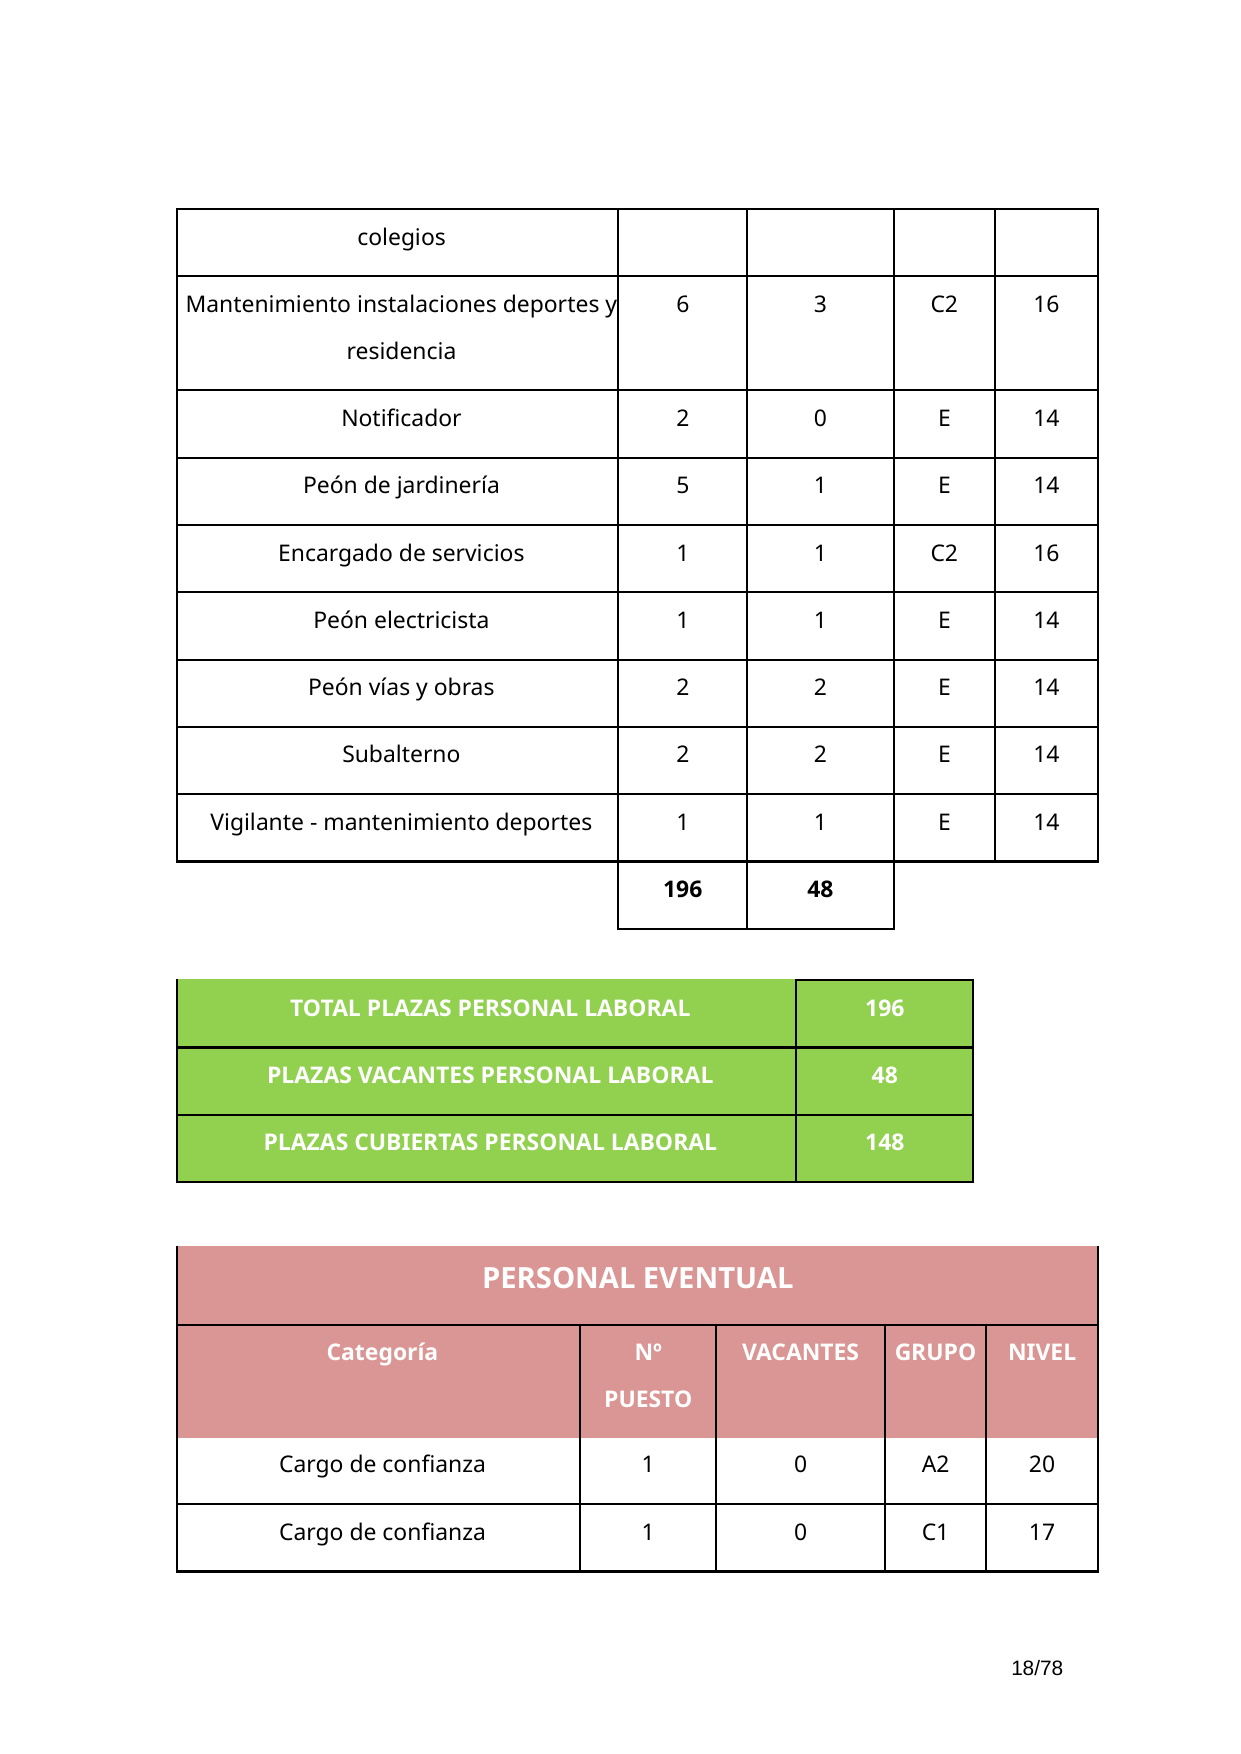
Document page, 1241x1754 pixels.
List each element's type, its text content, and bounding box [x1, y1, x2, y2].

table_cell Peón vías y obras [178, 661, 617, 726]
table_cell 3 [748, 277, 893, 389]
table_cell 14 [996, 728, 1097, 793]
table_cell E [895, 795, 994, 860]
table_cell Cargo de confianza [178, 1505, 579, 1570]
table_cell 5 [619, 459, 746, 524]
table_cell 2 [748, 661, 893, 726]
table_cell Encargado de servicios [178, 526, 617, 591]
table_cell C2 [895, 277, 994, 389]
table_cell E [895, 459, 994, 524]
table_cell 17 [987, 1505, 1097, 1570]
table_cell [748, 210, 893, 275]
table_cell Nº PUESTO [581, 1326, 715, 1438]
table_cell Cargo de confianza [178, 1438, 579, 1503]
table_cell Peón de jardinería [178, 459, 617, 524]
table_cell 1 [581, 1438, 715, 1503]
table_cell [619, 210, 746, 275]
table_cell 6 [619, 277, 746, 389]
table_cell 16 [996, 277, 1097, 389]
table_cell 0 [748, 391, 893, 457]
table_cell Mantenimiento instalaciones deportes y residencia [178, 277, 617, 389]
table_cell 196 [619, 863, 746, 928]
table_cell 0 [717, 1505, 884, 1570]
table_header 196 [797, 981, 972, 1046]
table_cell 14 [996, 459, 1097, 524]
table_cell Vigilante - mantenimiento deportes [178, 795, 617, 860]
table_cell 16 [996, 526, 1097, 591]
table_cell 2 [619, 661, 746, 726]
table_cell [177, 863, 617, 928]
table_cell 14 [996, 391, 1097, 457]
table_cell PLAZAS CUBIERTAS PERSONAL LABORAL [178, 1116, 795, 1181]
table_cell 1 [748, 593, 893, 658]
table_cell 48 [797, 1049, 972, 1114]
table_cell 148 [797, 1116, 972, 1181]
table_cell Subalterno [178, 728, 617, 793]
table_cell 14 [996, 593, 1097, 658]
table_cell [895, 210, 994, 275]
table_cell C2 [895, 526, 994, 591]
table_cell 2 [619, 391, 746, 457]
table_cell E [895, 661, 994, 726]
table_cell E [895, 593, 994, 658]
table_cell 0 [717, 1438, 884, 1503]
table_cell PLAZAS VACANTES PERSONAL LABORAL [178, 1049, 795, 1114]
table_cell 14 [996, 795, 1097, 860]
table_cell E [895, 728, 994, 793]
table_cell 1 [748, 795, 893, 860]
table_cell NIVEL [987, 1326, 1097, 1438]
table_cell 20 [987, 1438, 1097, 1503]
table_cell [895, 863, 995, 928]
table_cell 1 [748, 526, 893, 591]
table_cell colegios [178, 210, 617, 275]
table_cell 2 [748, 728, 893, 793]
table_cell 1 [619, 593, 746, 658]
table_cell 48 [748, 863, 893, 928]
table_cell C1 [886, 1505, 985, 1570]
table_cell 2 [619, 728, 746, 793]
table_cell 14 [996, 661, 1097, 726]
table_cell Peón electricista [178, 593, 617, 658]
table_header TOTAL PLAZAS PERSONAL LABORAL [178, 979, 795, 1046]
table_cell [996, 210, 1097, 275]
table_cell Categoría [178, 1326, 579, 1438]
table_cell 1 [748, 459, 893, 524]
table_cell VACANTES [717, 1326, 884, 1438]
table_cell 1 [581, 1505, 715, 1570]
table_cell A2 [886, 1438, 985, 1503]
table_cell [995, 863, 1098, 928]
table_header PERSONAL EVENTUAL [178, 1246, 1097, 1324]
table_cell 1 [619, 795, 746, 860]
table_cell Notificador [178, 391, 617, 457]
table_cell 1 [619, 526, 746, 591]
table_cell E [895, 391, 994, 457]
table_cell GRUPO [886, 1326, 985, 1438]
